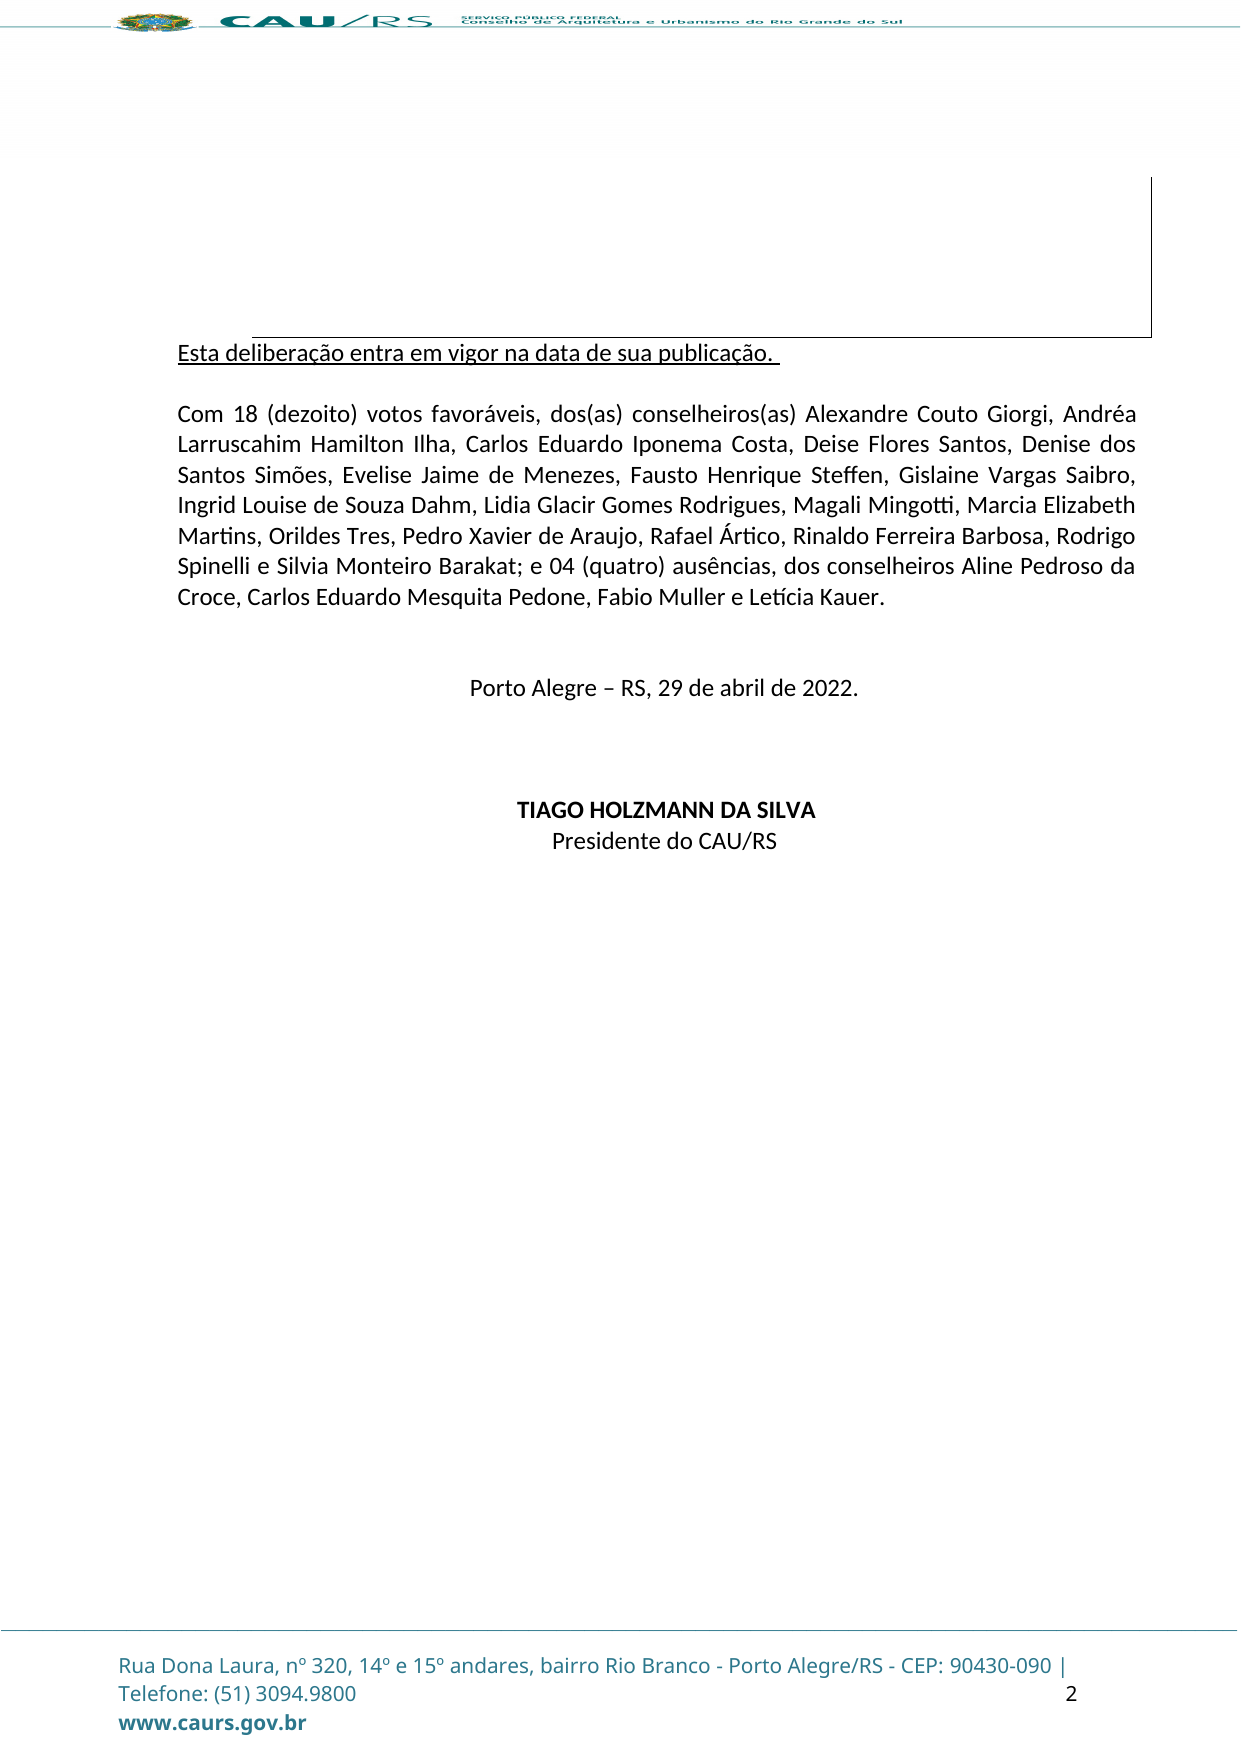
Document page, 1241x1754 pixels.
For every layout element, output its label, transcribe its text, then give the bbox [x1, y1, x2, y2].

text Com 18 (dezoito) votos favoráveis, dos(as) conselheiros(as) Alexandre Couto Giorgi, Andréa Larruscahim Hamilton Ilha, Carlos Eduardo Iponema Costa, Deise Flores Santos, Denise dos Santos Simões, Evelise Jaime de Menezes, Fausto Henrique Steffen, Gislaine Vargas Saibro, Ingrid Louise de Souza Dahm, Lidia Glacir Gomes Rodrigues, Magali Mingotti, Marcia Elizabeth Martins, Orildes Tres, Pedro Xavier de Araujo, Rafael Ártico, Rinaldo Ferreira Barbosa, Rodrigo Spinelli e Silvia Monteiro Barakat; e 04 (quatro) ausências, dos conselheiros Aline Pedroso da Croce, Carlos Eduardo Mesquita Pedone, Fabio Muller e Letícia Kauer. [177, 398, 1138, 612]
list Esta deliberação entra em vigor na data de sua publicação. [177, 337, 1152, 367]
text Porto Alegre – RS, 29 de abril de 2022. [177, 673, 1152, 703]
text TIAGO HOLZMANN DA SILVA [177, 795, 1152, 825]
text Presidente do CAU/RS [177, 825, 1152, 856]
